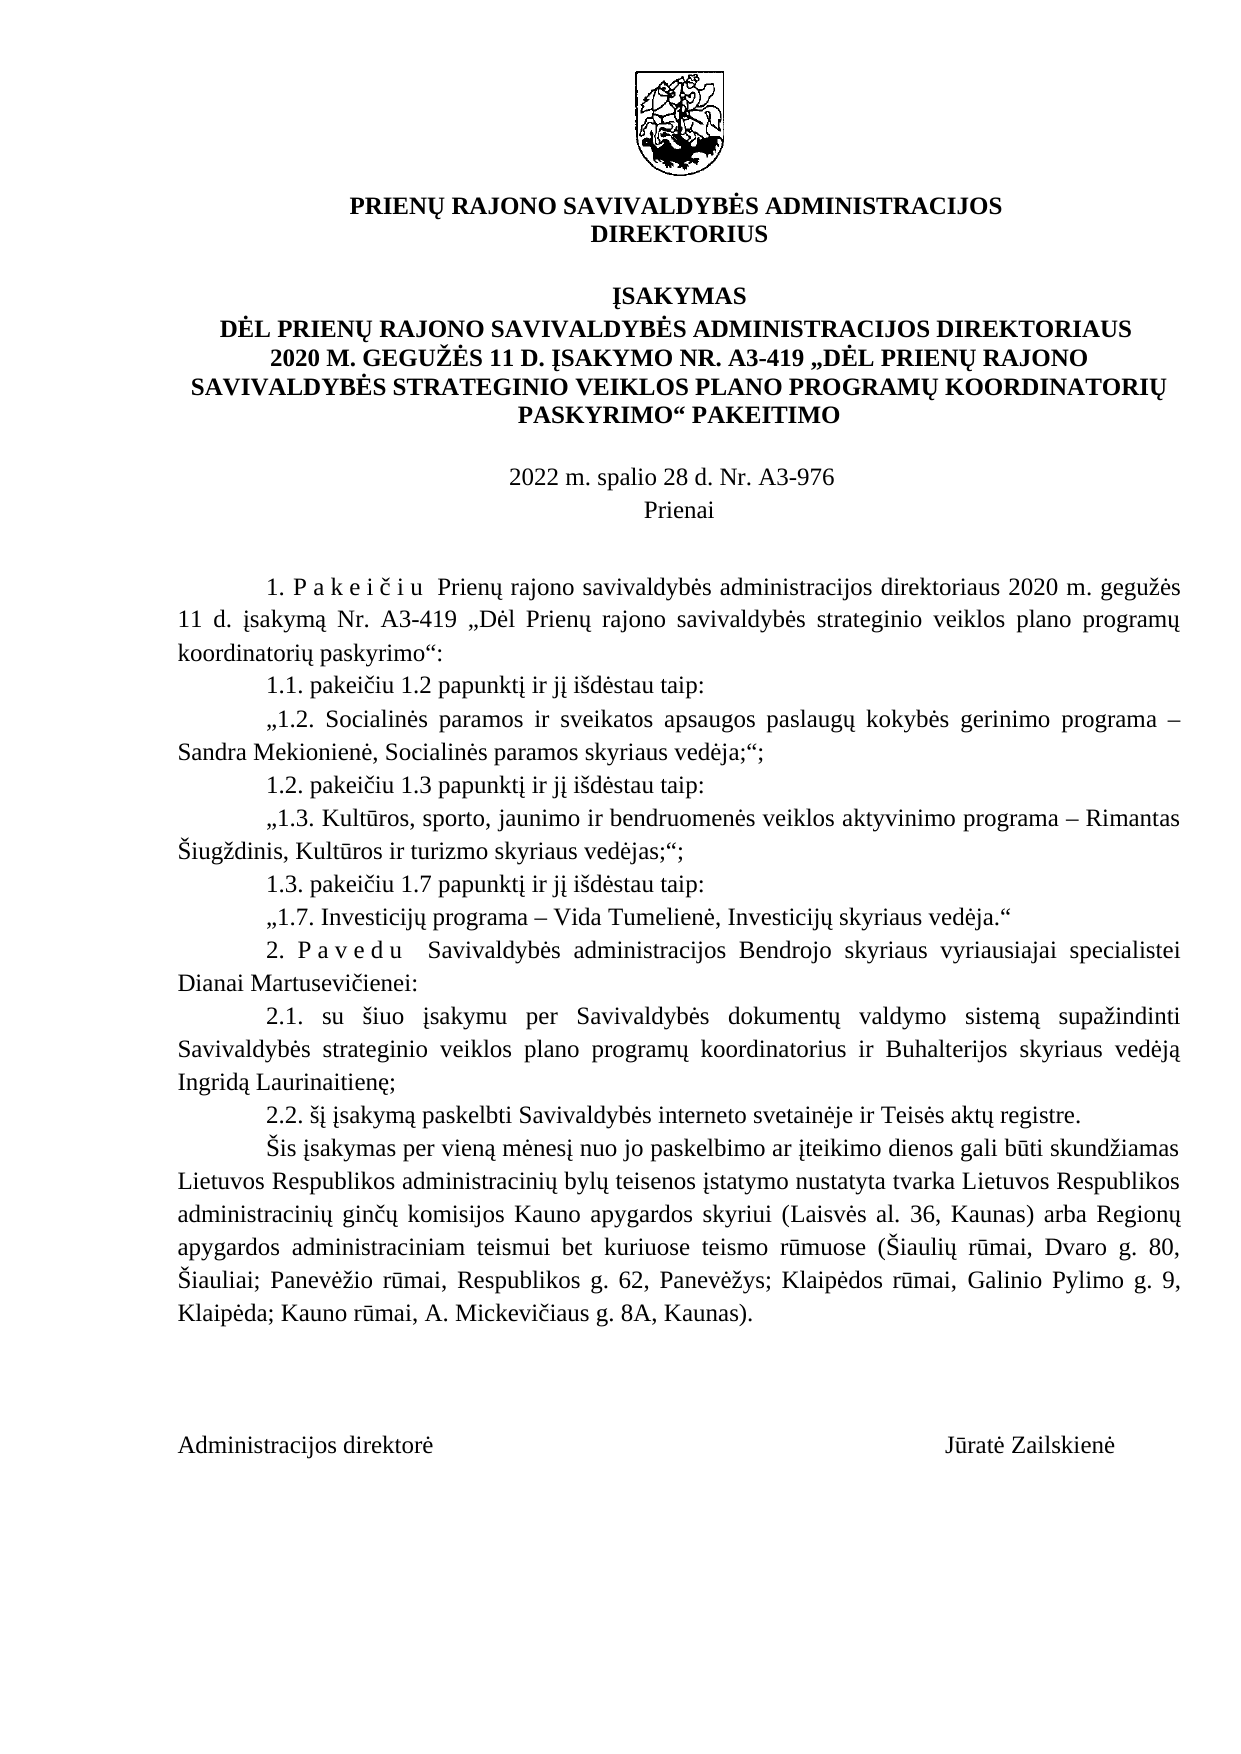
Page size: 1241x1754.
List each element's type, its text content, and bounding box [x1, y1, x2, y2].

text 2022 m. spalio 28 d. Nr. A3-976 [162, 462, 1181, 491]
text 1.1. pakeičiu 1.2 papunktį ir jį išdėstau taip: [177, 671, 1181, 699]
text Administracijos direktorė Jūratė Zailskienė [177, 1430, 1181, 1459]
text 1. Pakeičiu Prienų rajono savivaldybės administracijos direktoriaus 2020 m. gegužės 11 d. įsakymą Nr. A3-419 „Dėl Prienų rajono savivaldybės strateginio veiklos plano programų koordinatorių paskyrimo“: [177, 572, 1181, 666]
text PRIENŲ RAJONO SAVIVALDYBĖS ADMINISTRACIJOS [177, 191, 1181, 219]
text DIREKTORIUS [177, 219, 1181, 248]
text ĮSAKYMAS [177, 281, 1181, 310]
text 1.2. pakeičiu 1.3 papunktį ir jį išdėstau taip: [177, 770, 1181, 798]
text „1.2. Socialinės paramos ir sveikatos apsaugos paslaugų kokybės gerinimo programa – Sandra Mekionienė, Socialinės paramos skyriaus vedėja;“; [177, 704, 1181, 765]
text Prienai [177, 495, 1181, 524]
text 2.2. šį įsakymą paskelbti Savivaldybės interneto svetainėje ir Teisės aktų registre. [177, 1100, 1181, 1129]
text 2020 M. GEGUŽĖS 11 D. ĮSAKYMO NR. A3-419 „DĖL PRIENŲ RAJONO SAVIVALDYBĖS STRATEGINIO VEIKLOS PLANO PROGRAMŲ KOORDINATORIŲ PASKYRIMO“ PAKEITIMO [177, 343, 1181, 429]
text 2.1. su šiuo įsakymu per Savivaldybės dokumentų valdymo sistemą supažindinti Savivaldybės strateginio veiklos plano programų koordinatorius ir Buhalterijos skyriaus vedėją Ingridą Laurinaitienę; [177, 1001, 1181, 1096]
text „1.3. Kultūros, sporto, jaunimo ir bendruomenės veiklos aktyvinimo programa – Rimantas Šiugždinis, Kultūros ir turizmo skyriaus vedėjas;“; [177, 803, 1181, 864]
text DĖL PRIENŲ RAJONO SAVIVALDYBĖS ADMINISTRACIJOS DIREKTORIAUS [177, 314, 1181, 343]
text „1.7. Investicijų programa – Vida Tumelienė, Investicijų skyriaus vedėja.“ [177, 902, 1181, 931]
text Šis įsakymas per vieną mėnesį nuo jo paskelbimo ar įteikimo dienos gali būti skundžiamas Lietuvos Respublikos administracinių bylų teisenos įstatymo nustatyta tvarka Lietuvos Respublikos administracinių ginčų komisijos Kauno apygardos skyriui (Laisvės al. 36, Kaunas) arba Regionų apygardos administraciniam teismui bet kuriuose teismo rūmuose (Šiaulių rūmai, Dvaro g. 80, Šiauliai; Panevėžio rūmai, Respublikos g. 62, Panevėžys; Klaipėdos rūmai, Galinio Pylimo g. 9, Klaipėda; Kauno rūmai, A. Mickevičiaus g. 8A, Kaunas). [177, 1133, 1181, 1327]
text 2. Pavedu Savivaldybės administracijos Bendrojo skyriaus vyriausiajai specialistei Dianai Martusevičienei: [177, 935, 1181, 997]
text 1.3. pakeičiu 1.7 papunktį ir jį išdėstau taip: [177, 869, 1181, 897]
